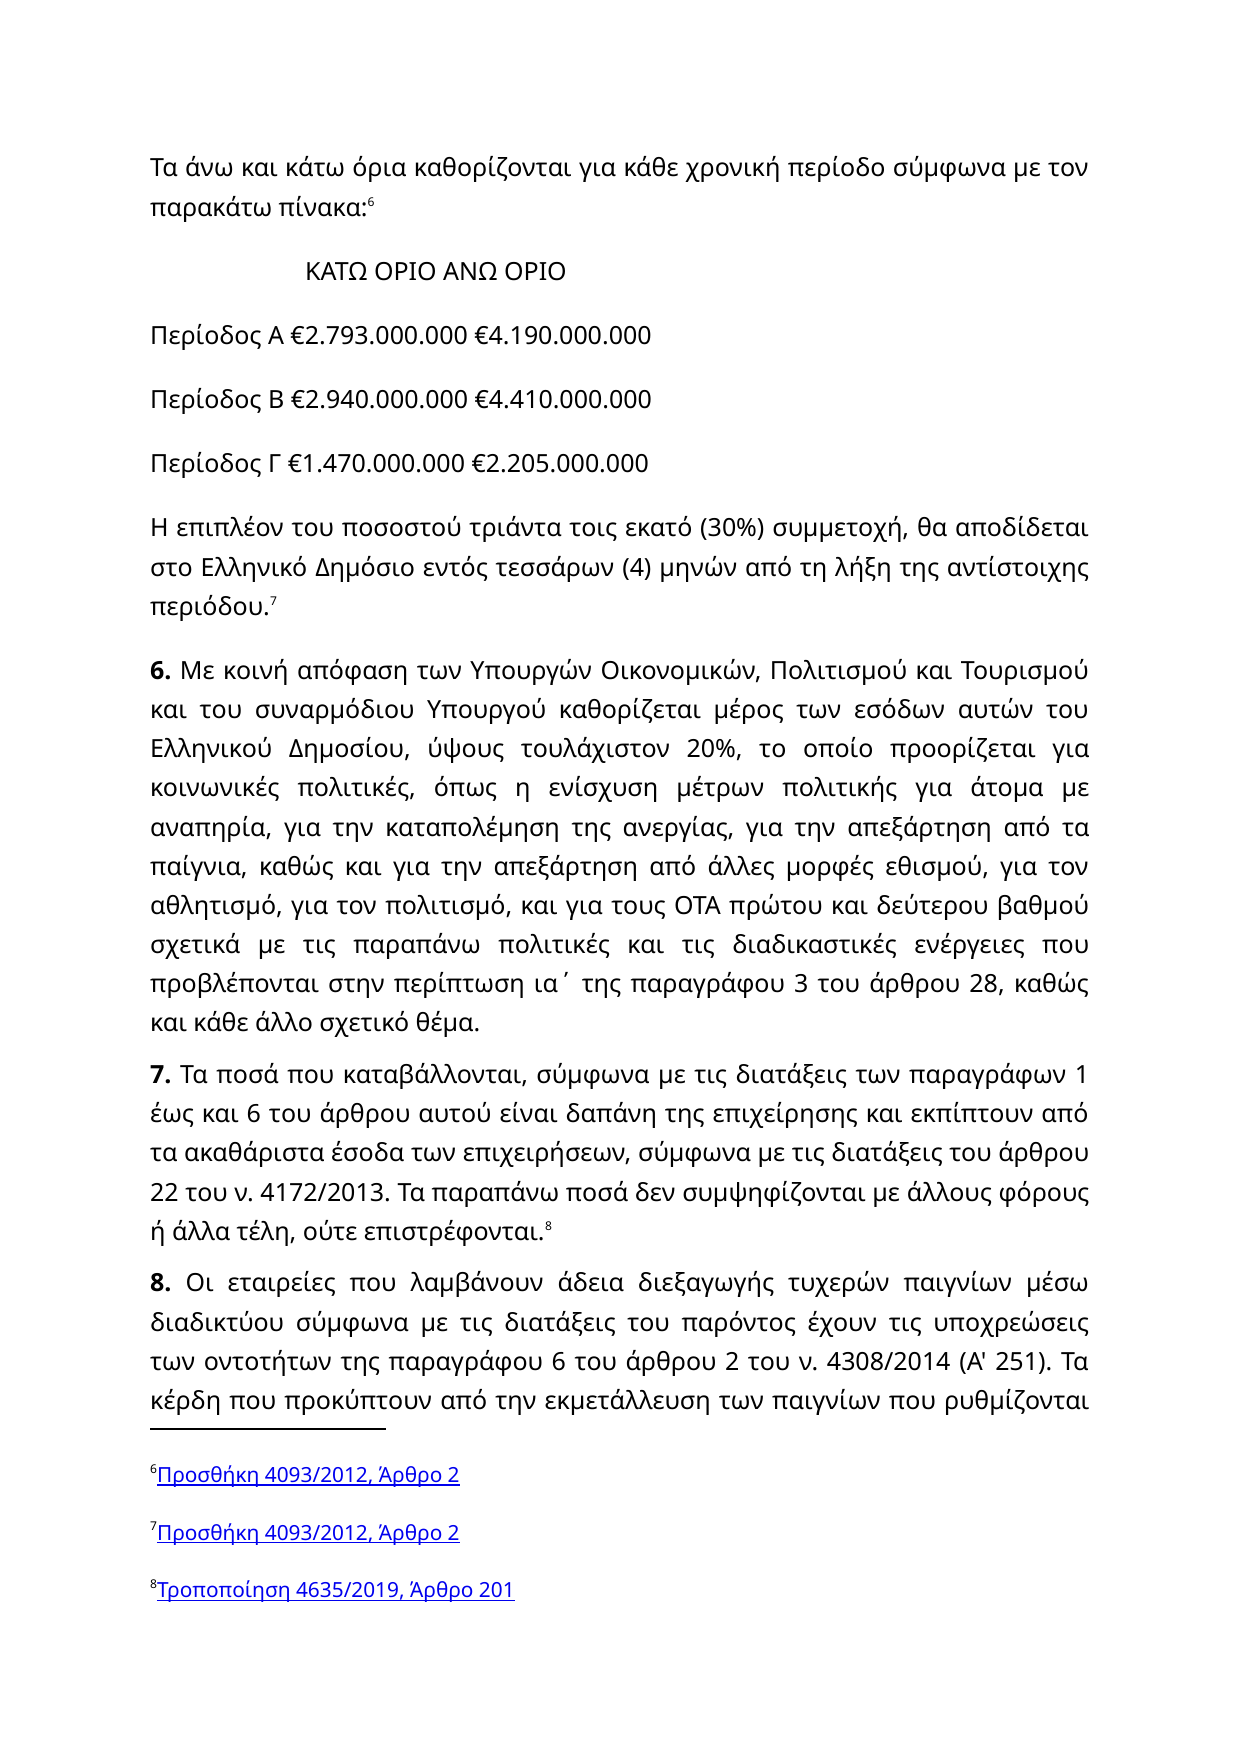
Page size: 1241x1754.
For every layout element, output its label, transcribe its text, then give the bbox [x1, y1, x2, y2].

text Περίοδος Γ €1.470.000.000 €2.205.000.000 [150, 446, 1090, 480]
text 8. Οι εταιρείες που λαμβάνουν άδεια διεξαγωγής τυχερών παιγνίων μέσω διαδικτύου σύμφωνα με τις διατάξεις του παρόντος έχουν τις υποχρεώσεις των οντοτήτων της παραγράφου 6 του άρθρου 2 του ν. 4308/2014 (Α' 251). Τα κέρδη που προκύπτουν από την εκμετάλλευση των παιγνίων που ρυθμίζονται [150, 1265, 1090, 1417]
text Περίοδος Β €2.940.000.000 €4.410.000.000 [150, 382, 1090, 416]
text Τροποποίηση 4635/2019, Άρθρο 201 [150, 1576, 1090, 1604]
text ΚΑΤΩ ΟΡΙΟ ΑΝΩ ΟΡΙΟ [150, 253, 1090, 287]
text Προσθήκη 4093/2012, Άρθρο 2 [150, 1460, 1090, 1489]
text 6. Με κοινή απόφαση των Υπουργών Οικονομικών, Πολιτισμού και Τουρισμού και του συναρμόδιου Υπουργού καθορίζεται μέρος των εσόδων αυτών του Ελληνικού Δημοσίου, ύψους τουλάχιστον 20%, το οποίο προορίζεται για κοινωνικές πολιτικές, όπως η ενίσχυση μέτρων πολιτικής για άτομα με αναπηρία, για την καταπολέμηση της ανεργίας, για την απεξάρτηση από τα παίγνια, καθώς και για την απεξάρτηση από άλλες μορφές εθισμού, για τον αθλητισμό, για τον πολιτισμό, και για τους ΟΤΑ πρώτου και δεύτερου βαθμού σχετικά με τις παραπάνω πολιτικές και τις διαδικαστικές ενέργειες που προβλέπονται στην περίπτωση ια΄ της παραγράφου 3 του άρθρου 28, καθώς και κάθε άλλο σχετικό θέμα. [150, 652, 1090, 1039]
text Η επιπλέον του ποσοστού τριάντα τοις εκατό (30%) συμμετοχή, θα αποδίδεται στο Ελληνικό Δημόσιο εντός τεσσάρων (4) μηνών από τη λήξη της αντίστοιχης περιόδου. [150, 510, 1090, 622]
text Προσθήκη 4093/2012, Άρθρο 2 [150, 1518, 1090, 1546]
text 7. Τα ποσά που καταβάλλονται, σύμφωνα με τις διατάξεις των παραγράφων 1 έως και 6 του άρθρου αυτού είναι δαπάνη της επιχείρησης και εκπίπτουν από τα ακαθάριστα έσοδα των επιχειρήσεων, σύμφωνα με τις διατάξεις του άρθρου 22 του ν. 4172/2013. Τα παραπάνω ποσά δεν συμψηφίζονται με άλλους φόρους ή άλλα τέλη, ούτε επιστρέφονται. [150, 1057, 1090, 1247]
text Τα άνω και κάτω όρια καθορίζονται για κάθε χρονική περίοδο σύμφωνα με τον παρακάτω πίνακα: [150, 150, 1090, 223]
text Περίοδος Α €2.793.000.000 €4.190.000.000 [150, 317, 1090, 352]
